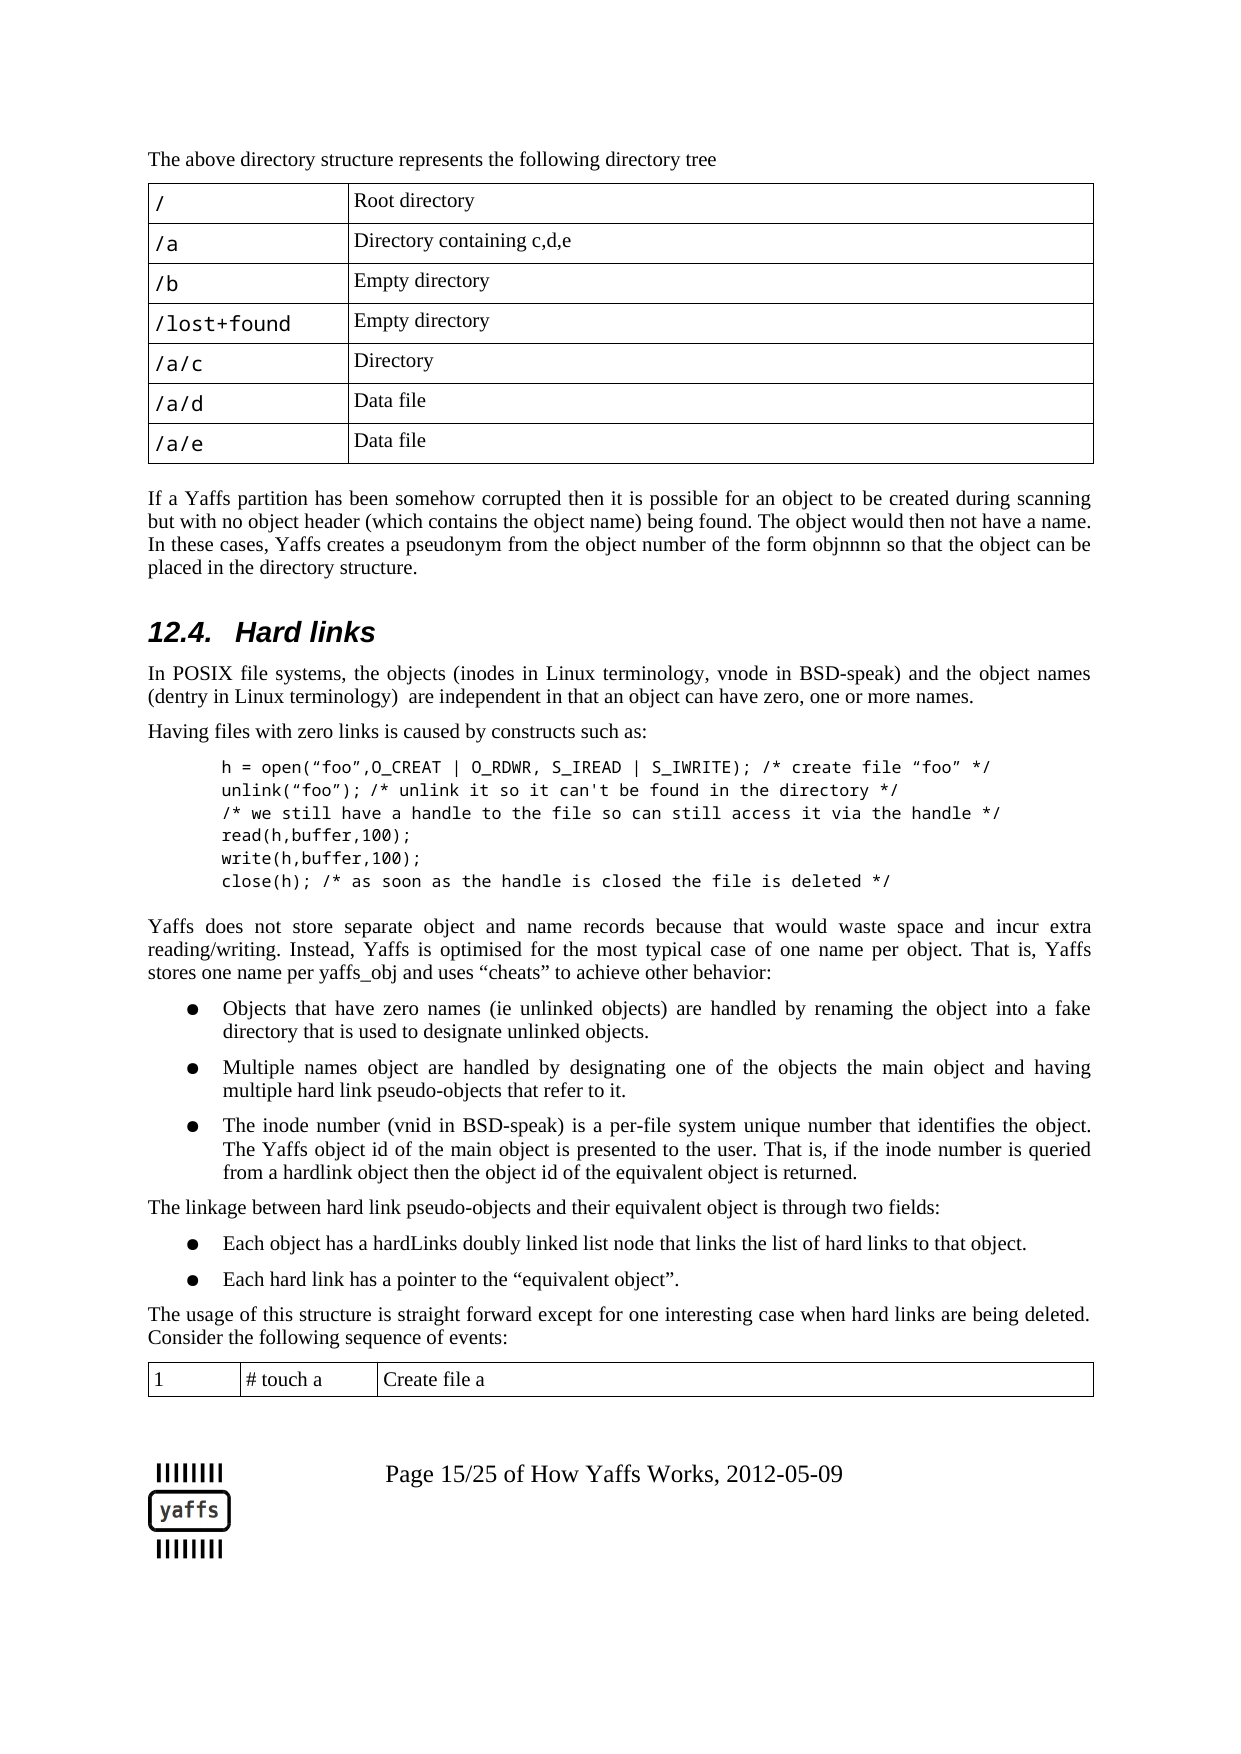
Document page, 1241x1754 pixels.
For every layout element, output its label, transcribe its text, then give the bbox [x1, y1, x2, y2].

subtitle Hard links [148, 616, 1093, 649]
text unlink(“foo”); /* unlink it so it can't be found in the directory */ [221, 779, 1093, 801]
list Multiple names object are handled by designating one of the objects the main object and having multiple hard link pseudo-objects that refer to it. [185, 1056, 1093, 1102]
text close(h); /* as soon as the handle is closed the file is deleted */ [221, 869, 1093, 892]
table_cell Directory containing c,d,e [349, 224, 1093, 263]
table_header Root directory [349, 184, 1093, 223]
text write(h,buffer,100); [221, 847, 1093, 869]
text The usage of this structure is straight forward except for one interesting case when hard links are being deleted. Consider the following sequence of events: [148, 1303, 1093, 1349]
text If a Yaffs partition has been somehow corrupted then it is possible for an object to be created during scanning but with no object header (which contains the object name) being found. The object would then not have a name. In these cases, Yaffs creates a pseudonym from the object number of the form objnnnn so that the object can be placed in the directory structure. [148, 486, 1093, 579]
table_cell Data file [349, 424, 1093, 463]
table_cell Data file [349, 384, 1093, 423]
picture [148, 1461, 234, 1561]
table_cell /lost+found [149, 304, 348, 343]
table_cell /b [149, 264, 348, 303]
table_cell Empty directory [349, 304, 1093, 343]
table_header Create file a [378, 1363, 1093, 1396]
list Each hard link has a pointer to the “equivalent object”. [185, 1267, 1093, 1291]
text The above directory structure represents the following directory tree [148, 148, 1093, 171]
list Each object has a hardLinks doubly linked list node that links the list of hard links to that object. [185, 1232, 1093, 1255]
table_cell /a/d [149, 384, 348, 423]
table_header / [149, 184, 348, 223]
table_cell /a/c [149, 344, 348, 383]
table_cell /a [149, 224, 348, 263]
table_cell Directory [349, 344, 1093, 383]
list The inode number (vnid in BSD-speak) is a per-file system unique number that identifies the object. The Yaffs object id of the main object is presented to the user. That is, if the inode number is queried from a hardlink object then the object id of the equivalent object is returned. [185, 1114, 1093, 1184]
table_header # touch a [241, 1363, 377, 1396]
text /* we still have a handle to the file so can still access it via the handle */ [221, 801, 1093, 824]
text Yaffs does not store separate object and name records because that would waste space and incur extra reading/writing. Instead, Yaffs is optimised for the most typical case of one name per object. That is, Yaffs stores one name per yaffs_obj and uses “cheats” to achieve other behavior: [148, 915, 1093, 984]
text In POSIX file systems, the objects (inodes in Linux terminology, vnode in BSD-speak) and the object names (dentry in Linux terminology) are independent in that an object can have zero, one or more names. [148, 662, 1093, 708]
table_cell /a/e [149, 424, 348, 463]
text The linkage between hard link pseudo-objects and their equivalent object is through two fields: [148, 1196, 1093, 1219]
text Having files with zero links is caused by constructs such as: [148, 720, 1093, 743]
text h = open(“foo”,O_CREAT | O_RDWR, S_IREAD | S_IWRITE); /* create file “foo” */ [221, 756, 1093, 779]
list Objects that have zero names (ie unlinked objects) are handled by renaming the object into a fake directory that is used to designate unlinked objects. [185, 997, 1093, 1043]
table_header 1 [149, 1363, 240, 1396]
table_cell Empty directory [349, 264, 1093, 303]
text read(h,buffer,100); [221, 824, 1093, 847]
